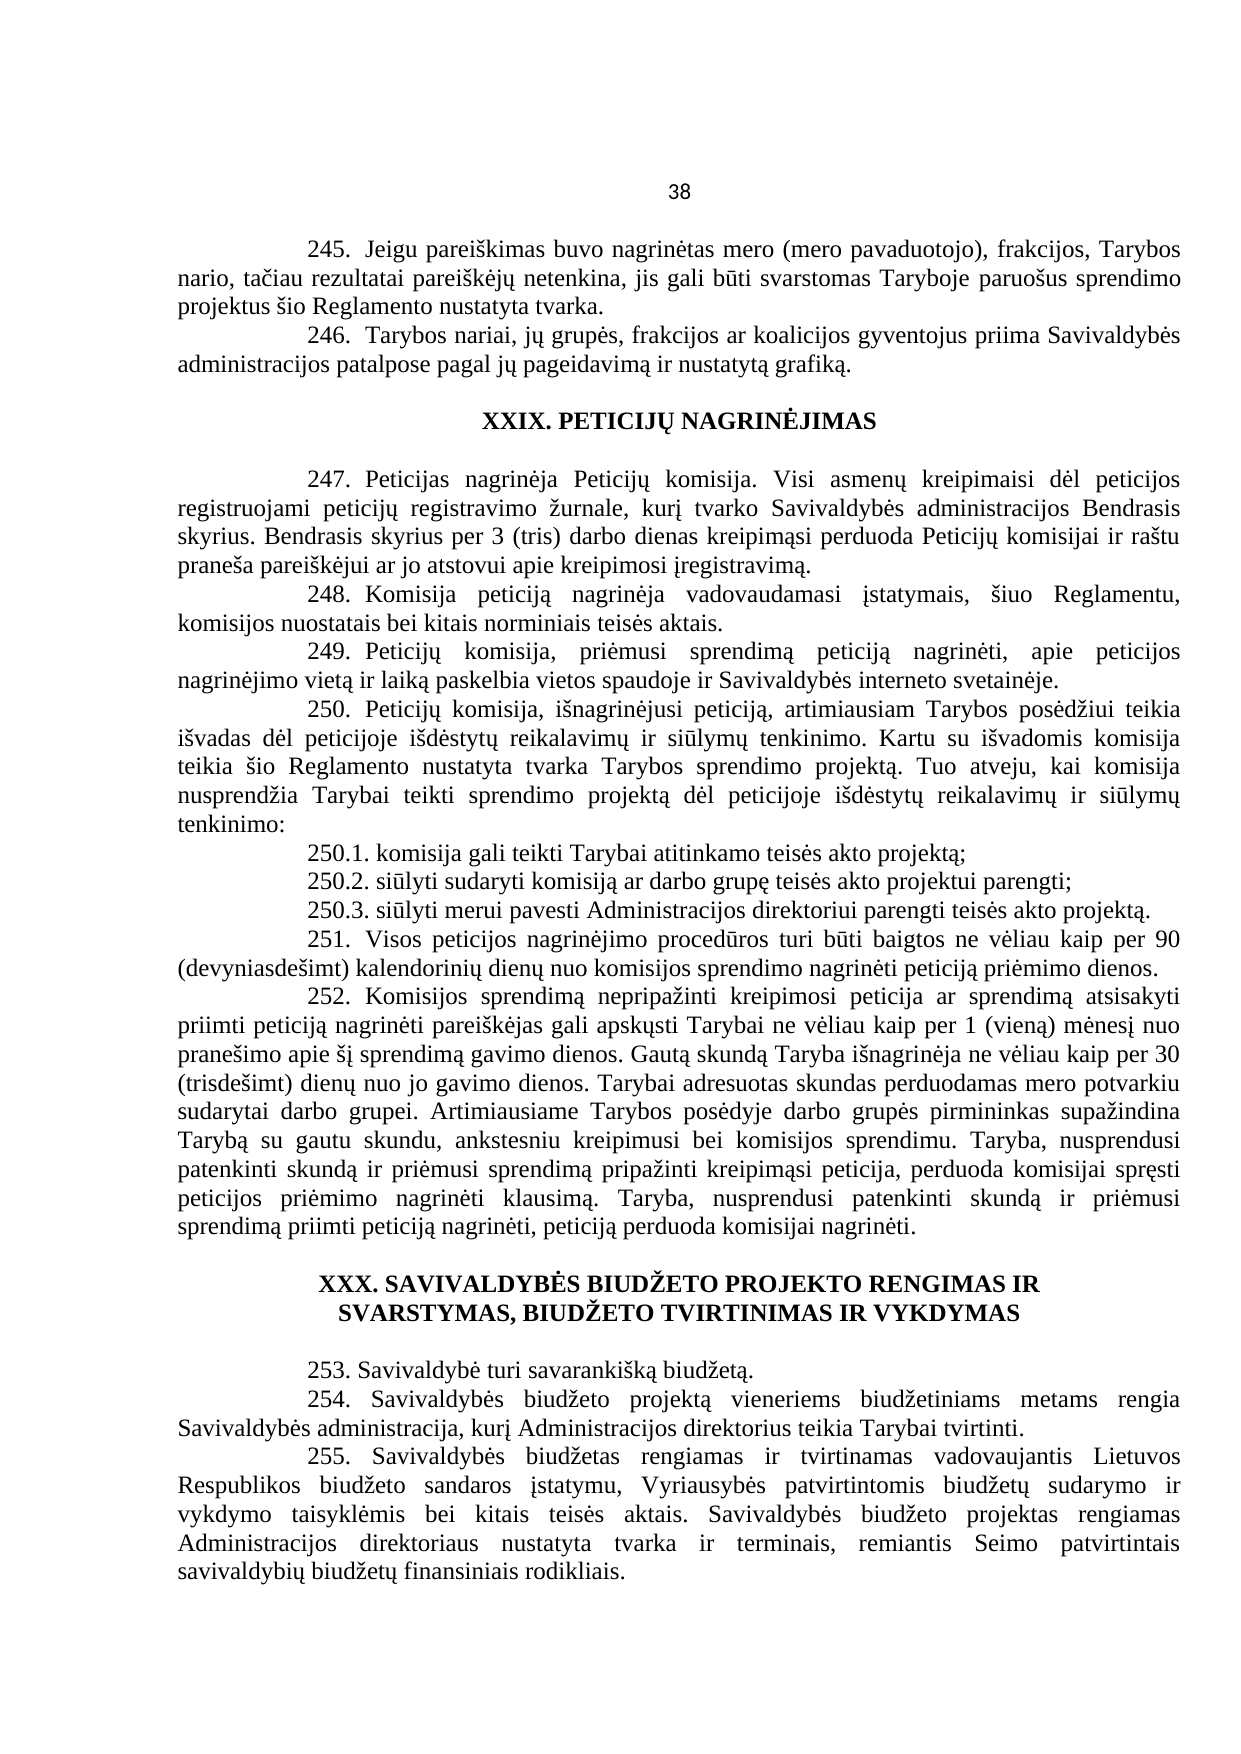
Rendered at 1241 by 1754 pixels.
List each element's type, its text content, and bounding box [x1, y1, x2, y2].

text 249. Peticijų komisija, priėmusi sprendimą peticiją nagrinėti, apie peticijos nagrinėjimo vietą ir laiką paskelbia vietos spaudoje ir Savivaldybės interneto svetainėje. [177, 636, 1181, 694]
text 250. Peticijų komisija, išnagrinėjusi peticiją, artimiausiam Tarybos posėdžiui teikia išvadas dėl peticijoje išdėstytų reikalavimų ir siūlymų tenkinimo. Kartu su išvadomis komisija teikia šio Reglamento nustatyta tvarka Tarybos sprendimo projektą. Tuo atveju, kai komisija nusprendžia Tarybai teikti sprendimo projektą dėl peticijoje išdėstytų reikalavimų ir siūlymų tenkinimo: [177, 694, 1181, 838]
text 252. Komisijos sprendimą nepripažinti kreipimosi peticija ar sprendimą atsisakyti priimti peticiją nagrinėti pareiškėjas gali apskųsti Tarybai ne vėliau kaip per 1 (vieną) mėnesį nuo pranešimo apie šį sprendimą gavimo dienos. Gautą skundą Taryba išnagrinėja ne vėliau kaip per 30 (trisdešimt) dienų nuo jo gavimo dienos. Tarybai adresuotas skundas perduodamas mero potvarkiu sudarytai darbo grupei. Artimiausiame Tarybos posėdyje darbo grupės pirmininkas supažindina Tarybą su gautu skundu, ankstesniu kreipimusi bei komisijos sprendimu. Taryba, nusprendusi patenkinti skundą ir priėmusi sprendimą pripažinti kreipimąsi peticija, perduoda komisijai spręsti peticijos priėmimo nagrinėti klausimą. Taryba, nusprendusi patenkinti skundą ir priėmusi sprendimą priimti peticiją nagrinėti, peticiją perduoda komisijai nagrinėti. [177, 981, 1181, 1240]
text 251. Visos peticijos nagrinėjimo procedūros turi būti baigtos ne vėliau kaip per 90 (devyniasdešimt) kalendorinių dienų nuo komisijos sprendimo nagrinėti peticiją priėmimo dienos. [177, 924, 1181, 981]
text 247. Peticijas nagrinėja Peticijų komisija. Visi asmenų kreipimaisi dėl peticijos registruojami peticijų registravimo žurnale, kurį tvarko Savivaldybės administracijos Bendrasis skyrius. Bendrasis skyrius per 3 (tris) darbo dienas kreipimąsi perduoda Peticijų komisijai ir raštu praneša pareiškėjui ar jo atstovui apie kreipimosi įregistravimą. [177, 464, 1181, 579]
text 253. Savivaldybė turi savarankišką biudžetą. [177, 1355, 1181, 1384]
text 250.2. siūlyti sudaryti komisiją ar darbo grupę teisės akto projektui parengti; [177, 866, 1181, 895]
text 250.3. siūlyti merui pavesti Administracijos direktoriui parengti teisės akto projektą. [177, 895, 1181, 924]
text 246. Tarybos nariai, jų grupės, frakcijos ar koalicijos gyventojus priima Savivaldybės administracijos patalpose pagal jų pageidavimą ir nustatytą grafiką. [177, 320, 1181, 378]
text XXIX. PETICIJŲ NAGRINĖJIMAS [177, 406, 1181, 435]
text 248. Komisija peticiją nagrinėja vadovaudamasi įstatymais, šiuo Reglamentu, komisijos nuostatais bei kitais norminiais teisės aktais. [177, 579, 1181, 636]
text 250.1. komisija gali teikti Tarybai atitinkamo teisės akto projektą; [177, 838, 1181, 866]
text SVARSTYMAS, BIUDŽETO TVIRTINIMAS IR VYKDYMAS [177, 1298, 1181, 1326]
text 245. Jeigu pareiškimas buvo nagrinėtas mero (mero pavaduotojo), frakcijos, Tarybos nario, tačiau rezultatai pareiškėjų netenkina, jis gali būti svarstomas Taryboje paruošus sprendimo projektus šio Reglamento nustatyta tvarka. [177, 234, 1181, 320]
text XXX. SAVIVALDYBĖS BIUDŽETO PROJEKTO RENGIMAS IR [177, 1269, 1181, 1298]
text 254. Savivaldybės biudžeto projektą vieneriems biudžetiniams metams rengia Savivaldybės administracija, kurį Administracijos direktorius teikia Tarybai tvirtinti. [177, 1384, 1181, 1441]
text 255. Savivaldybės biudžetas rengiamas ir tvirtinamas vadovaujantis Lietuvos Respublikos biudžeto sandaros įstatymu, Vyriausybės patvirtintomis biudžetų sudarymo ir vykdymo taisyklėmis bei kitais teisės aktais. Savivaldybės biudžeto projektas rengiamas Administracijos direktoriaus nustatyta tvarka ir terminais, remiantis Seimo patvirtintais savivaldybių biudžetų finansiniais rodikliais. [177, 1441, 1181, 1585]
